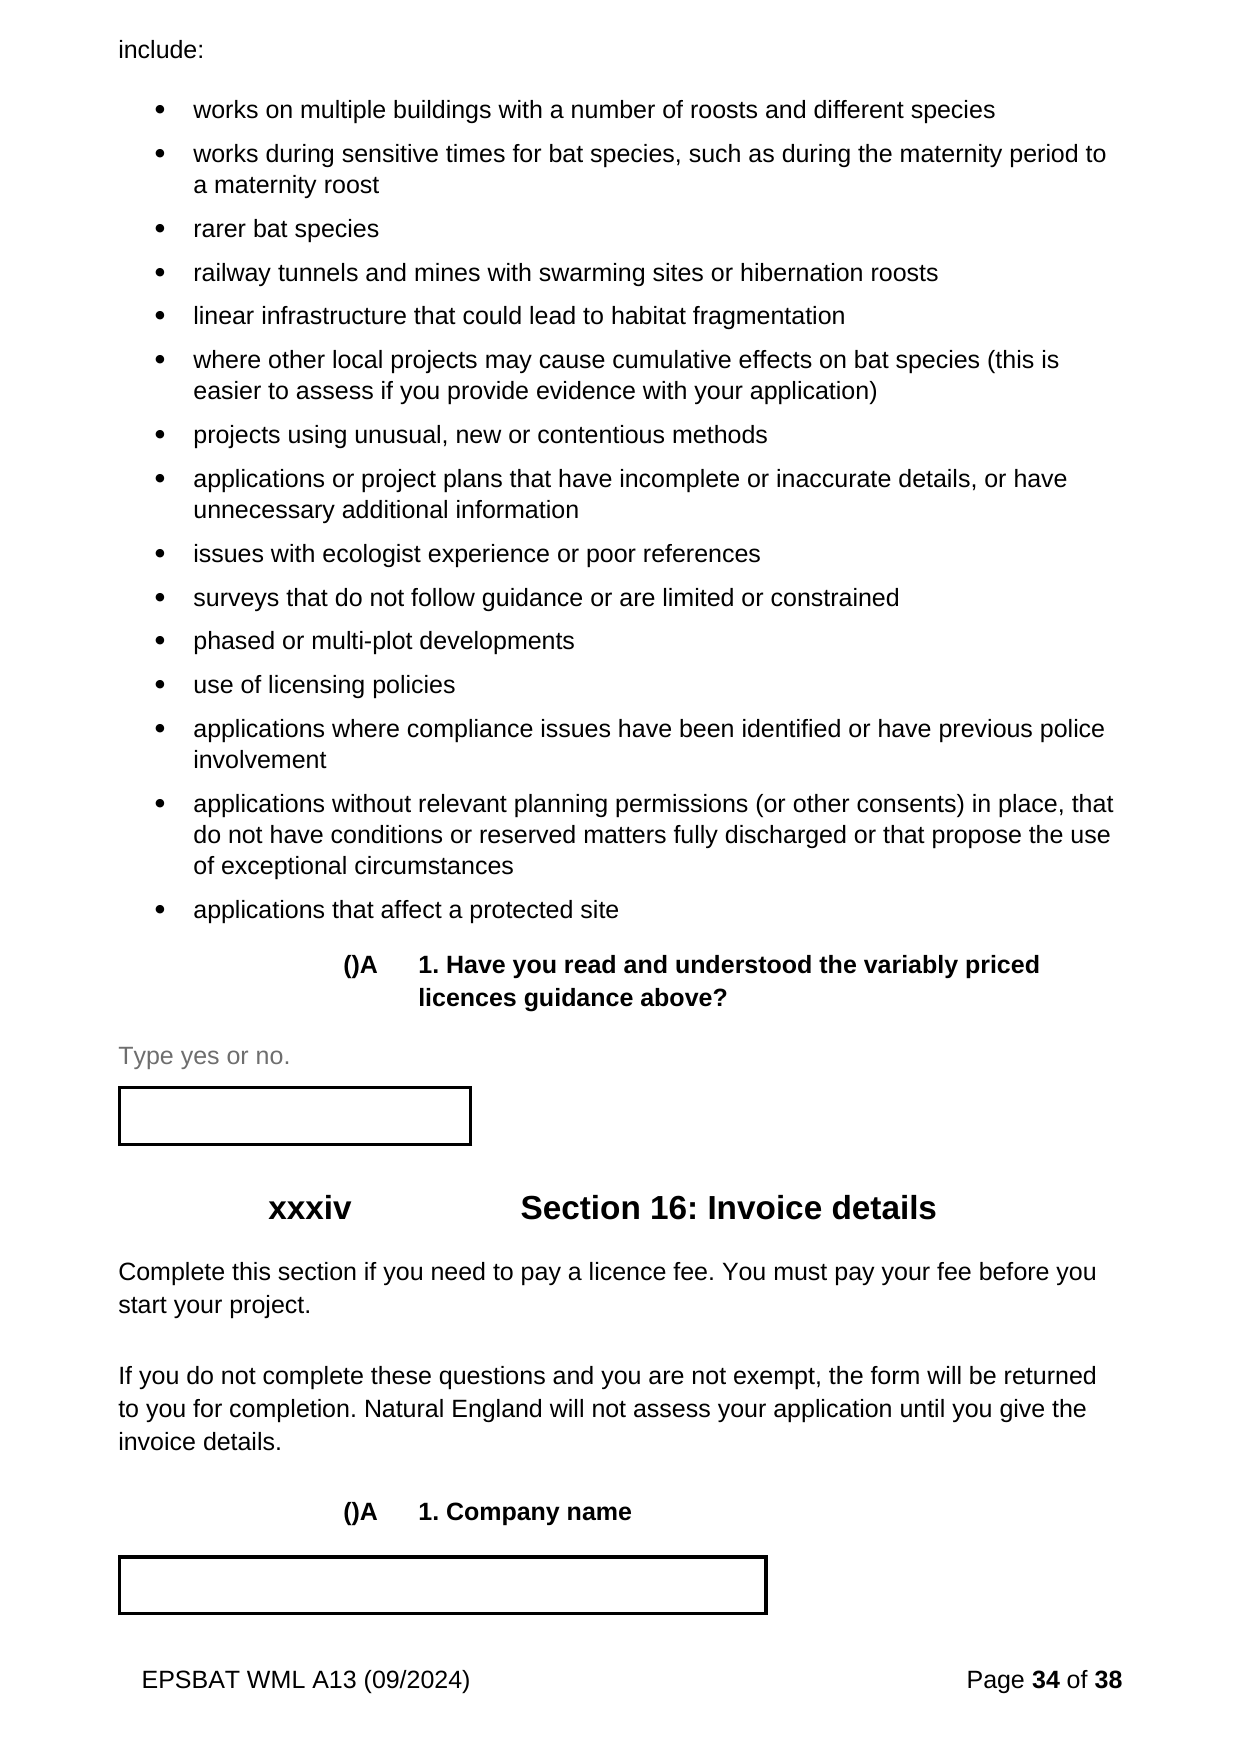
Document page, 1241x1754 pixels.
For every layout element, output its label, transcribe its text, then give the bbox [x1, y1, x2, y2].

subtitle Section 16: Invoice details [268, 1188, 1122, 1226]
list applications without relevant planning permissions (or other consents) in place, that do not have conditions or reserved matters fully discharged or that propose the use of exceptional circumstances [156, 787, 1122, 881]
text Type yes or no. [118, 1041, 1122, 1069]
list applications that affect a protected site [156, 893, 1122, 925]
list use of licensing policies [156, 668, 1122, 700]
list works on multiple buildings with a number of roosts and different species [156, 93, 1122, 125]
list projects using unusual, new or contentious methods [156, 418, 1122, 450]
list where other local projects may cause cumulative effects on bat species (this is easier to assess if you provide evidence with your application) [156, 343, 1122, 406]
list works during sensitive times for bat species, such as during the maternity period to a maternity roost [156, 137, 1122, 200]
subtitle 1. Company name [343, 1497, 1122, 1526]
list railway tunnels and mines with swarming sites or hibernation roosts [156, 256, 1122, 287]
list applications where compliance issues have been identified or have previous police involvement [156, 712, 1122, 775]
text include: [118, 35, 1122, 64]
text Complete this section if you need to pay a licence fee. You must pay your fee before you start your project. [118, 1257, 1122, 1319]
text If you do not complete these questions and you are not exempt, the form will be returned to you for completion. Natural England will not assess your application until you give the invoice details. [118, 1361, 1122, 1456]
list surveys that do not follow guidance or are limited or constrained [156, 581, 1122, 612]
subtitle 1. Have you read and understood the variably priced licences guidance above? [343, 950, 1122, 1011]
list linear infrastructure that could lead to habitat fragmentation [156, 300, 1122, 331]
list phased or multi-plot developments [156, 625, 1122, 656]
list rarer bat species [156, 212, 1122, 243]
list issues with ecologist experience or poor references [156, 537, 1122, 568]
list applications or project plans that have incomplete or inaccurate details, or have unnecessary additional information [156, 462, 1122, 525]
